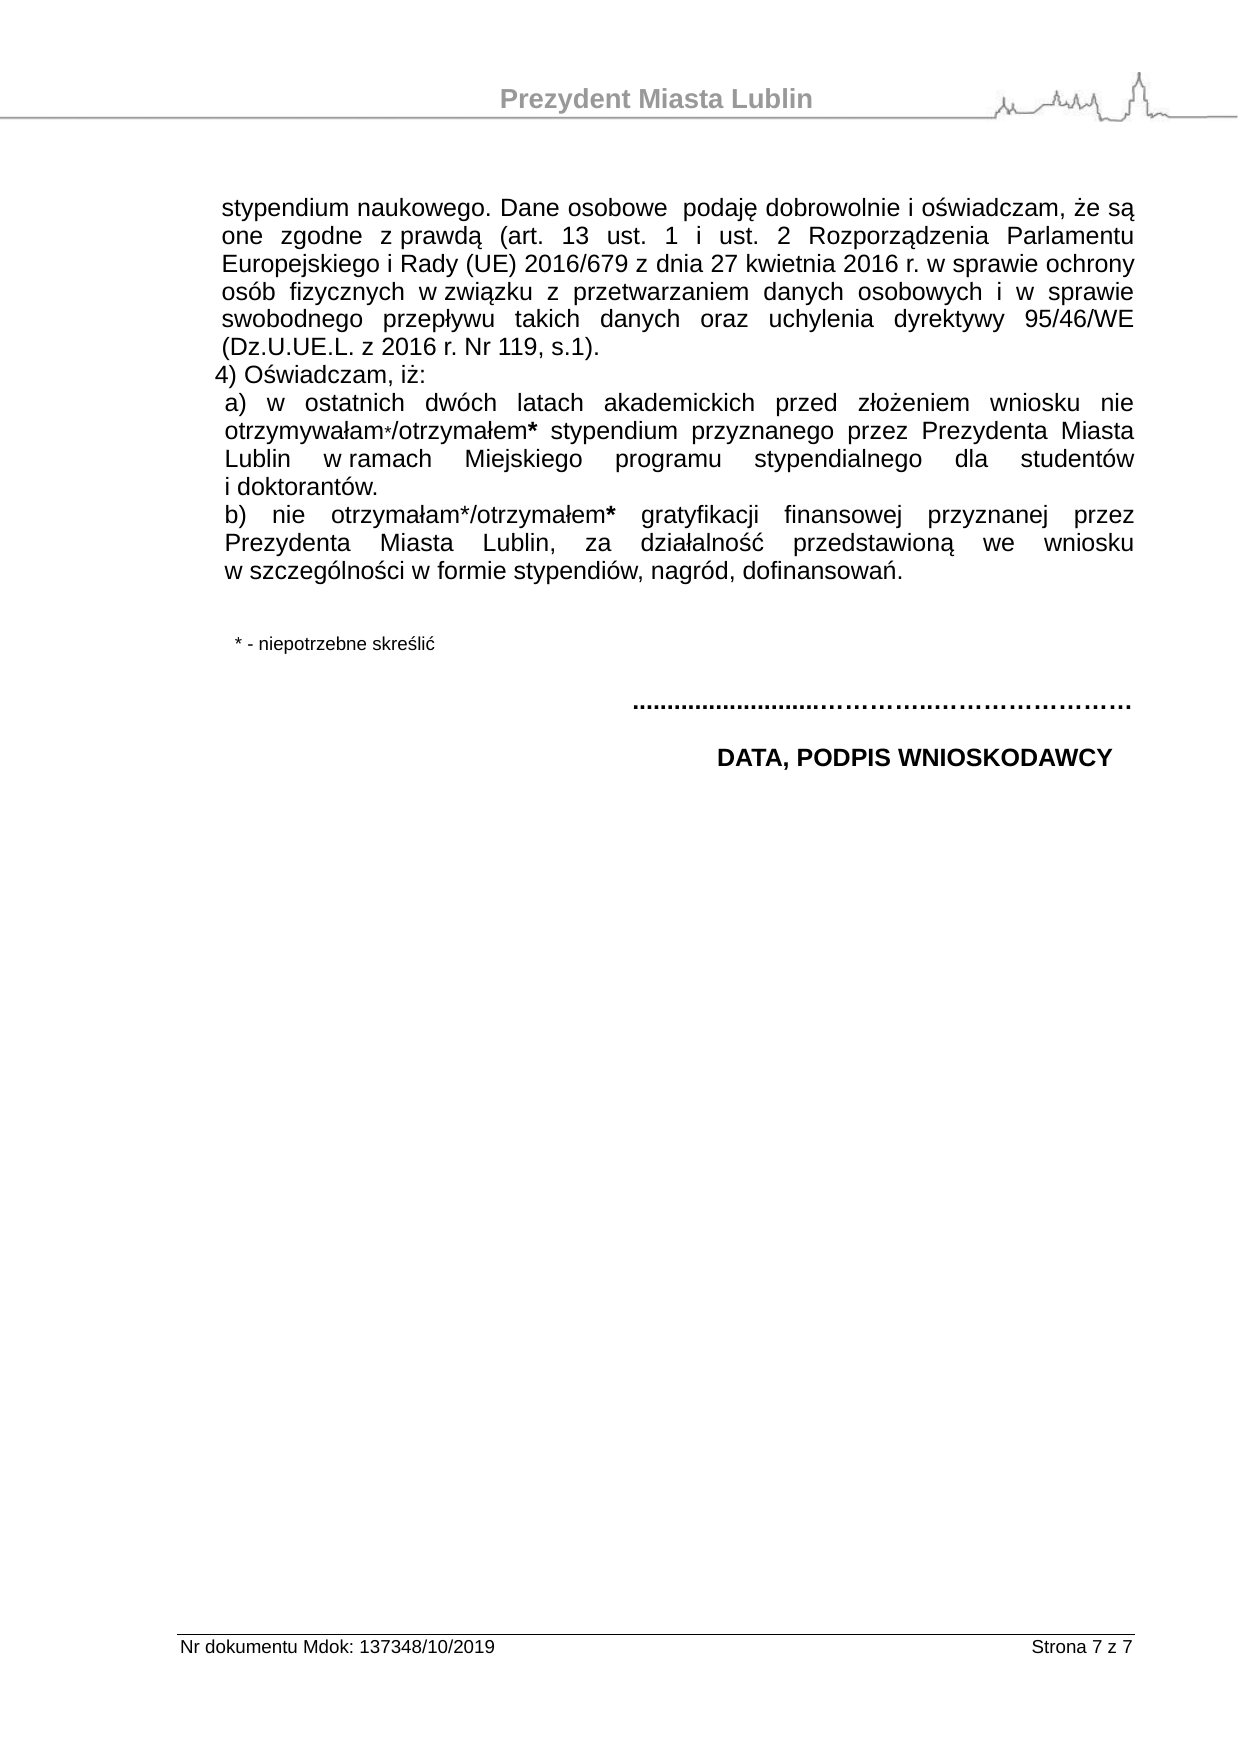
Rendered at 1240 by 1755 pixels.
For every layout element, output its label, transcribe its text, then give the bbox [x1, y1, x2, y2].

text DATA, PODPIS WNIOSKODAWCY [694, 744, 1135, 772]
text ...........................…………..…………………… [177, 687, 1135, 715]
picture [0, 72, 1240, 125]
text b) nie otrzymałam*/otrzymałem* gratyfikacji finansowej przyznanej przez Prezydenta Miasta Lublin, za działalność przedstawioną we wniosku w szczególności w formie stypendiów, nagród, dofinansowań. [224, 501, 1135, 584]
text 4) Oświadczam, iż: [214, 361, 1135, 389]
text * - niepotrzebne skreślić [177, 633, 1135, 654]
text stypendium naukowego. Dane osobowe podaję dobrowolnie i oświadczam, że są one zgodne z prawdą (art. 13 ust. 1 i ust. 2 Rozporządzenia Parlamentu Europejskiego i Rady (UE) 2016/679 z dnia 27 kwietnia 2016 r. w sprawie ochrony osób fizycznych w związku z przetwarzaniem danych osobowych i w sprawie swobodnego przepływu takich danych oraz uchylenia dyrektywy 95/46/WE (Dz.U.UE.L. z 2016 r. Nr 119, s.1). [221, 193, 1135, 361]
text a) w ostatnich dwóch latach akademickich przed złożeniem wniosku nie otrzymywałam*/otrzymałem* stypendium przyznanego przez Prezydenta Miasta Lublin w ramach Miejskiego programu stypendialnego dla studentów i doktorantów. [224, 389, 1135, 501]
